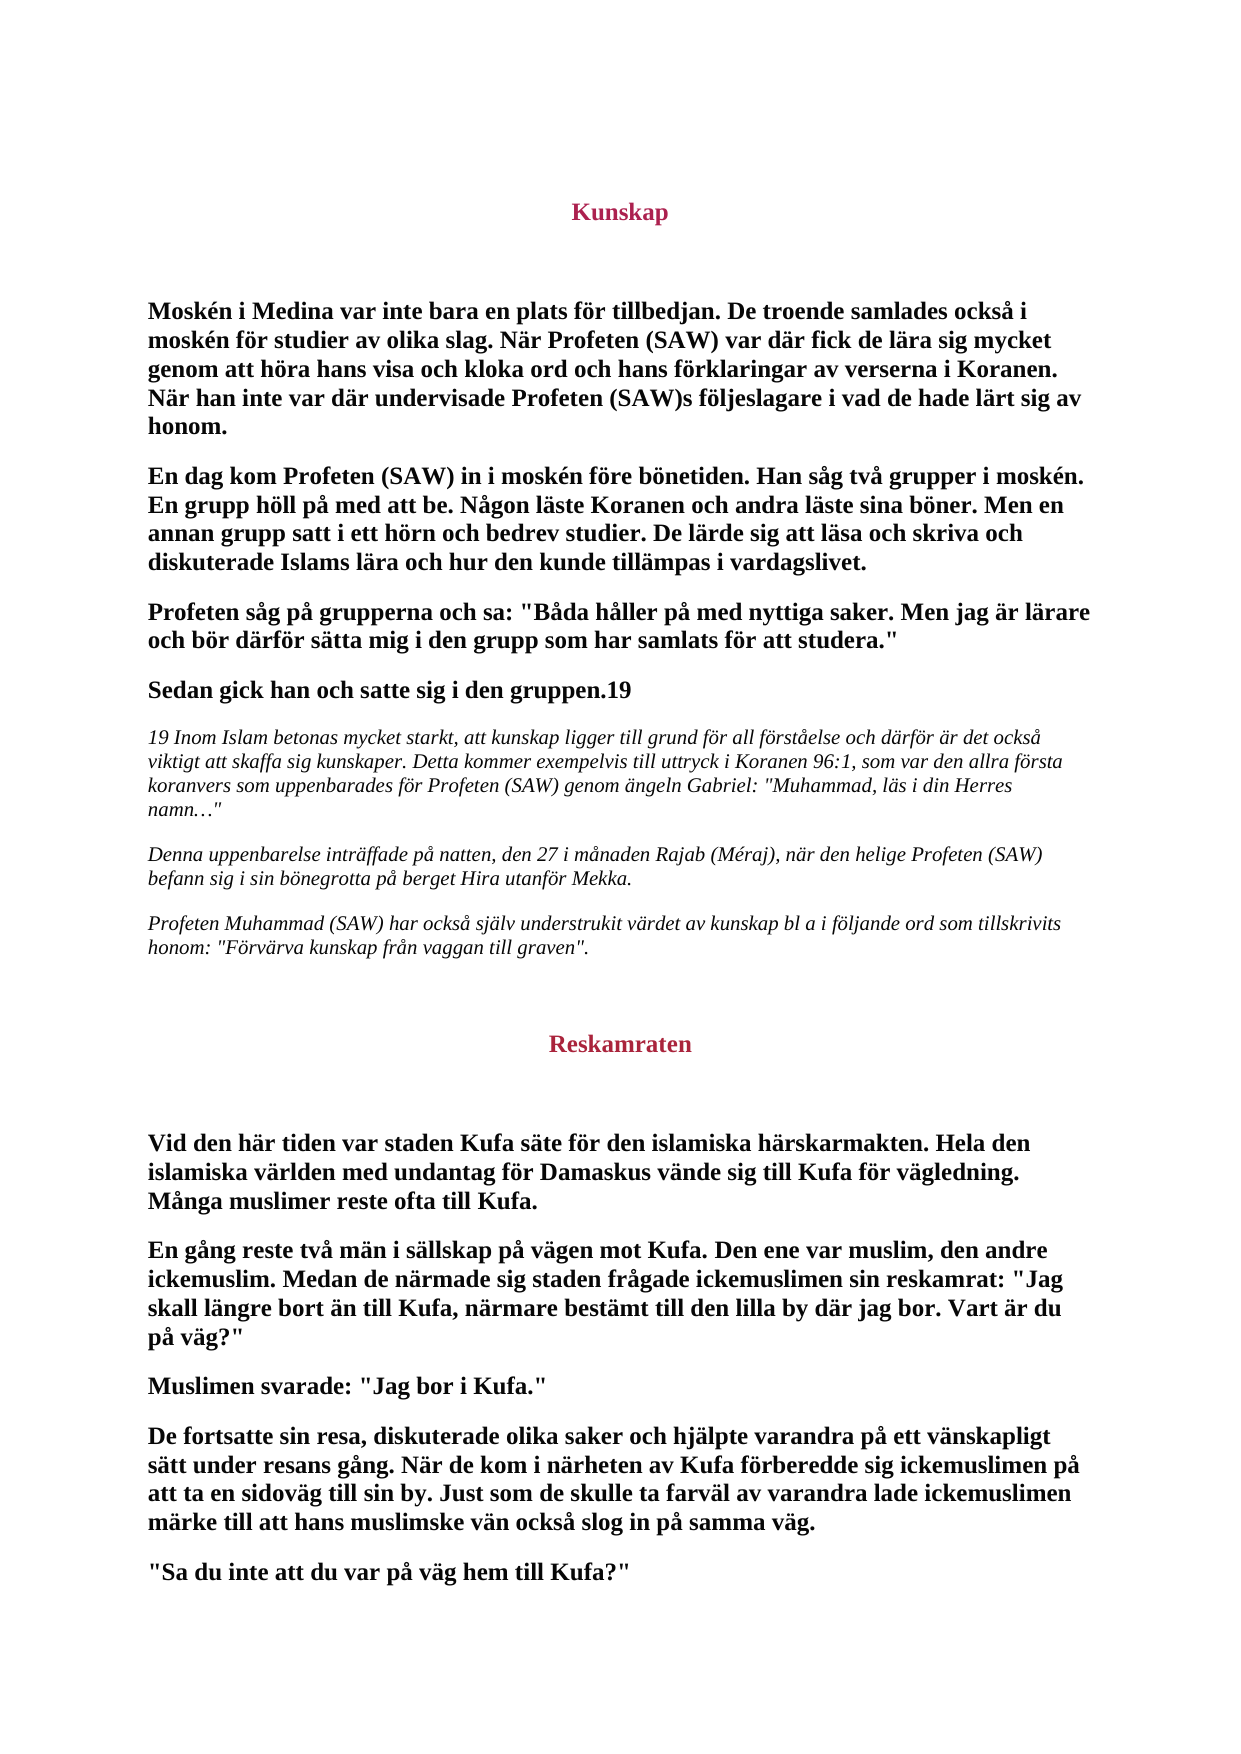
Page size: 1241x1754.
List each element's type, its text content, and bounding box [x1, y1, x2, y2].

text En dag kom Profeten (SAW) in i moskén före bönetiden. Han såg två grupper i moskén. En grupp höll på med att be. Någon läste Koranen och andra läste sina böner. Men en annan grupp satt i ett hörn och bedrev studier. De lärde sig att läsa och skriva och diskuterade Islams lära och hur den kunde tillämpas i vardagslivet. [148, 461, 1093, 576]
text Vid den här tiden var staden Kufa säte för den islamiska härskarmakten. Hela den islamiska världen med undantag för Damaskus vände sig till Kufa för vägledning. Många muslimer reste ofta till Kufa. [148, 1128, 1093, 1215]
text "Sa du inte att du var på väg hem till Kufa?" [148, 1557, 1093, 1586]
text En gång reste två män i sällskap på vägen mot Kufa. Den ene var muslim, den andre ickemuslim. Medan de närmade sig staden frågade ickemuslimen sin reskamrat: "Jag skall längre bort än till Kufa, närmare bestämt till den lilla by där jag bor. Vart är du på väg?" [148, 1236, 1093, 1351]
text Profeten Muhammad (SAW) har också själv understrukit värdet av kunskap bl a i följande ord som tillskrivits honom: "Förvärva kunskap från vaggan till graven". [148, 911, 1093, 959]
text Moskén i Medina var inte bara en plats för tillbedjan. De troende samlades också i moskén för studier av olika slag. När Profeten (SAW) var där fick de lära sig mycket genom att höra hans visa och kloka ord och hans förklaringar av verserna i Koranen. När han inte var där undervisade Profeten (SAW)s följeslagare i vad de hade lärt sig av honom. [148, 296, 1093, 440]
text Profeten såg på grupperna och sa: "Båda håller på med nyttiga saker. Men jag är lärare och bör därför sätta mig i den grupp som har samlats för att studera." [148, 597, 1093, 654]
text Denna uppenbarelse inträffade på natten, den 27 i månaden Rajab (Méraj), när den helige Profeten (SAW) befann sig i sin bönegrotta på berget Hira utanför Mekka. [148, 842, 1093, 890]
text Sedan gick han och satte sig i den gruppen.19 [148, 675, 1093, 704]
text Reskamraten [148, 1029, 1093, 1058]
text Muslimen svarade: "Jag bor i Kufa." [148, 1371, 1093, 1400]
text Kunskap [148, 197, 1093, 226]
text De fortsatte sin resa, diskuterade olika saker och hjälpte varandra på ett vänskapligt sätt under resans gång. När de kom i närheten av Kufa förberedde sig ickemuslimen på att ta en sidoväg till sin by. Just som de skulle ta farväl av varandra lade ickemuslimen märke till att hans muslimske vän också slog in på samma väg. [148, 1421, 1093, 1536]
text 19 Inom Islam betonas mycket starkt, att kunskap ligger till grund för all förståelse och därför är det också viktigt att skaffa sig kunskaper. Detta kommer exempelvis till uttryck i Koranen 96:1, som var den allra första koranvers som uppenbarades för Profeten (SAW) genom ängeln Gabriel: "Muhammad, läs i din Herres namn…" [148, 725, 1093, 821]
